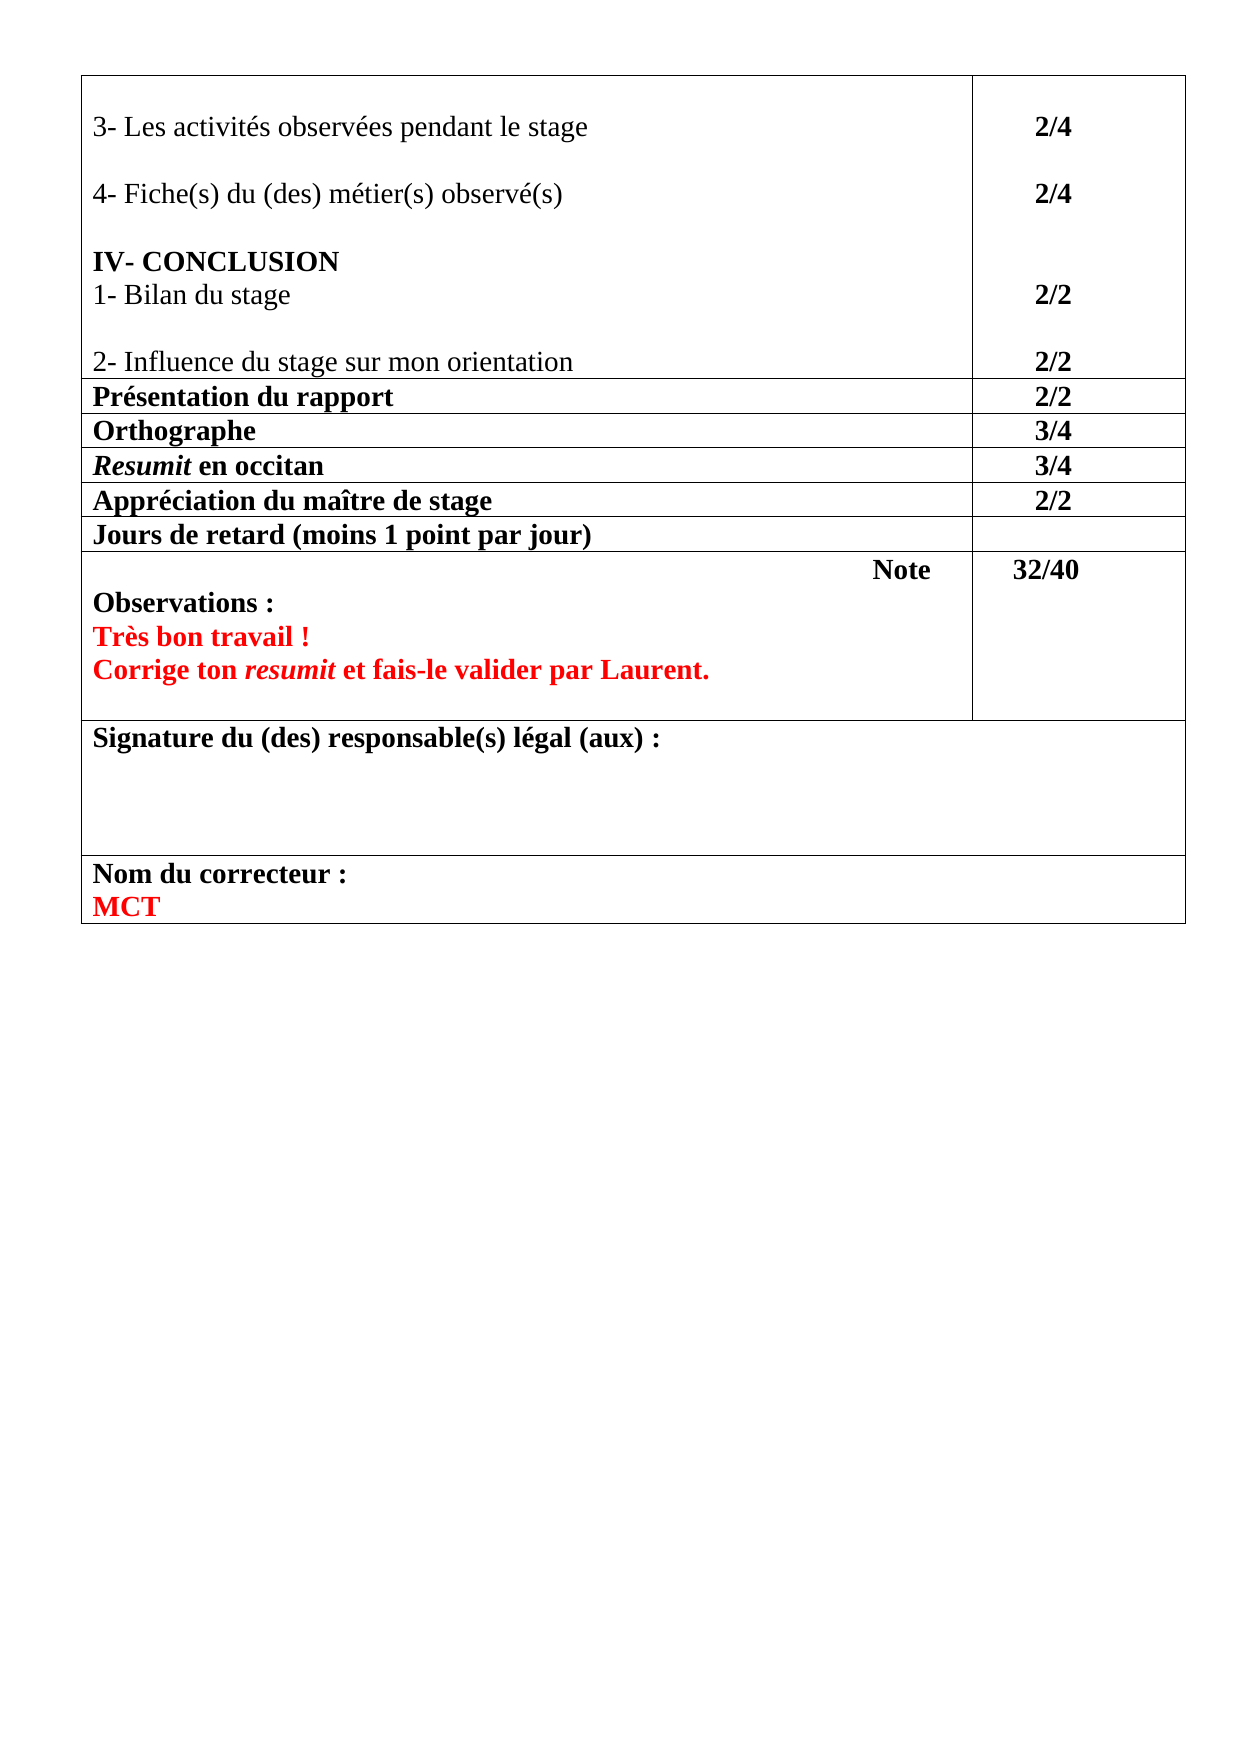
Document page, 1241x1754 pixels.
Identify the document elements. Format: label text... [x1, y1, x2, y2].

table_cell Signature du (des) responsable(s) légal (aux) : [82, 721, 1185, 855]
table_cell 2/2 [973, 379, 1185, 412]
table_cell Jours de retard (moins 1 point par jour) [82, 517, 972, 551]
table_cell Resumit en occitan [82, 448, 972, 482]
table_cell 3/4 [973, 448, 1185, 482]
table_cell 32/40 [973, 552, 1185, 719]
table_cell Présentation du rapport [82, 379, 972, 412]
table_cell Note Observations : Très bon travail ! Corrige ton resumit et fais-le valider par Laurent. [82, 552, 972, 719]
table_cell [973, 517, 1185, 551]
table_cell 3- Les activités observées pendant le stage 4- Fiche(s) du (des) métier(s) observé(s) IV- CONCLUSION 1- Bilan du stage 2- Influence du stage sur mon orientation [82, 76, 972, 378]
table_cell Orthographe [82, 414, 972, 447]
table_cell Nom du correcteur : MCT [82, 856, 1185, 923]
table_cell 3/4 [973, 414, 1185, 447]
table_cell 2/2 [973, 483, 1185, 516]
table_cell 2/4 2/4 2/2 2/2 [973, 76, 1185, 378]
table_cell Appréciation du maître de stage [82, 483, 972, 516]
